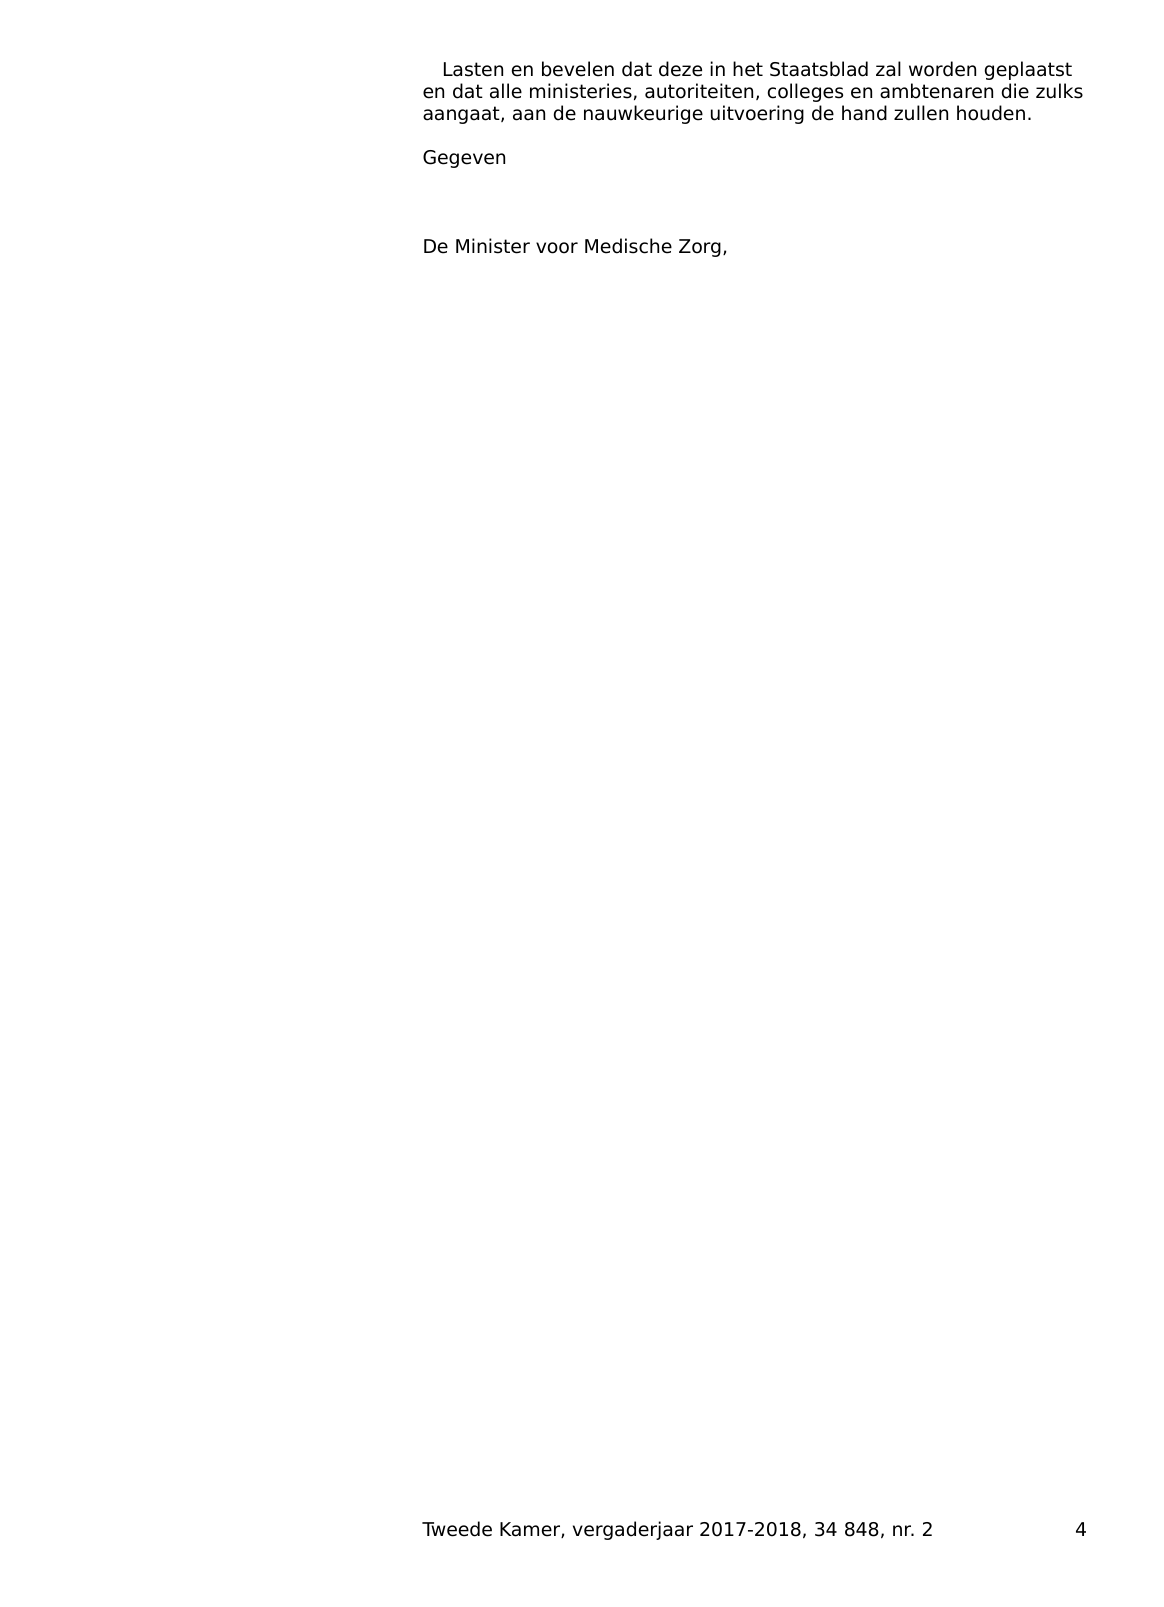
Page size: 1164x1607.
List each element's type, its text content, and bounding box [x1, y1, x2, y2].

text Gegeven [422, 147, 1087, 169]
text Lasten en bevelen dat deze in het Staatsblad zal worden geplaatst en dat alle ministeries, autoriteiten, colleges en ambtenaren die zulks aangaat, aan de nauwkeurige uitvoering de hand zullen houden. [422, 59, 1087, 125]
text De Minister voor Medische Zorg, [422, 236, 1087, 258]
